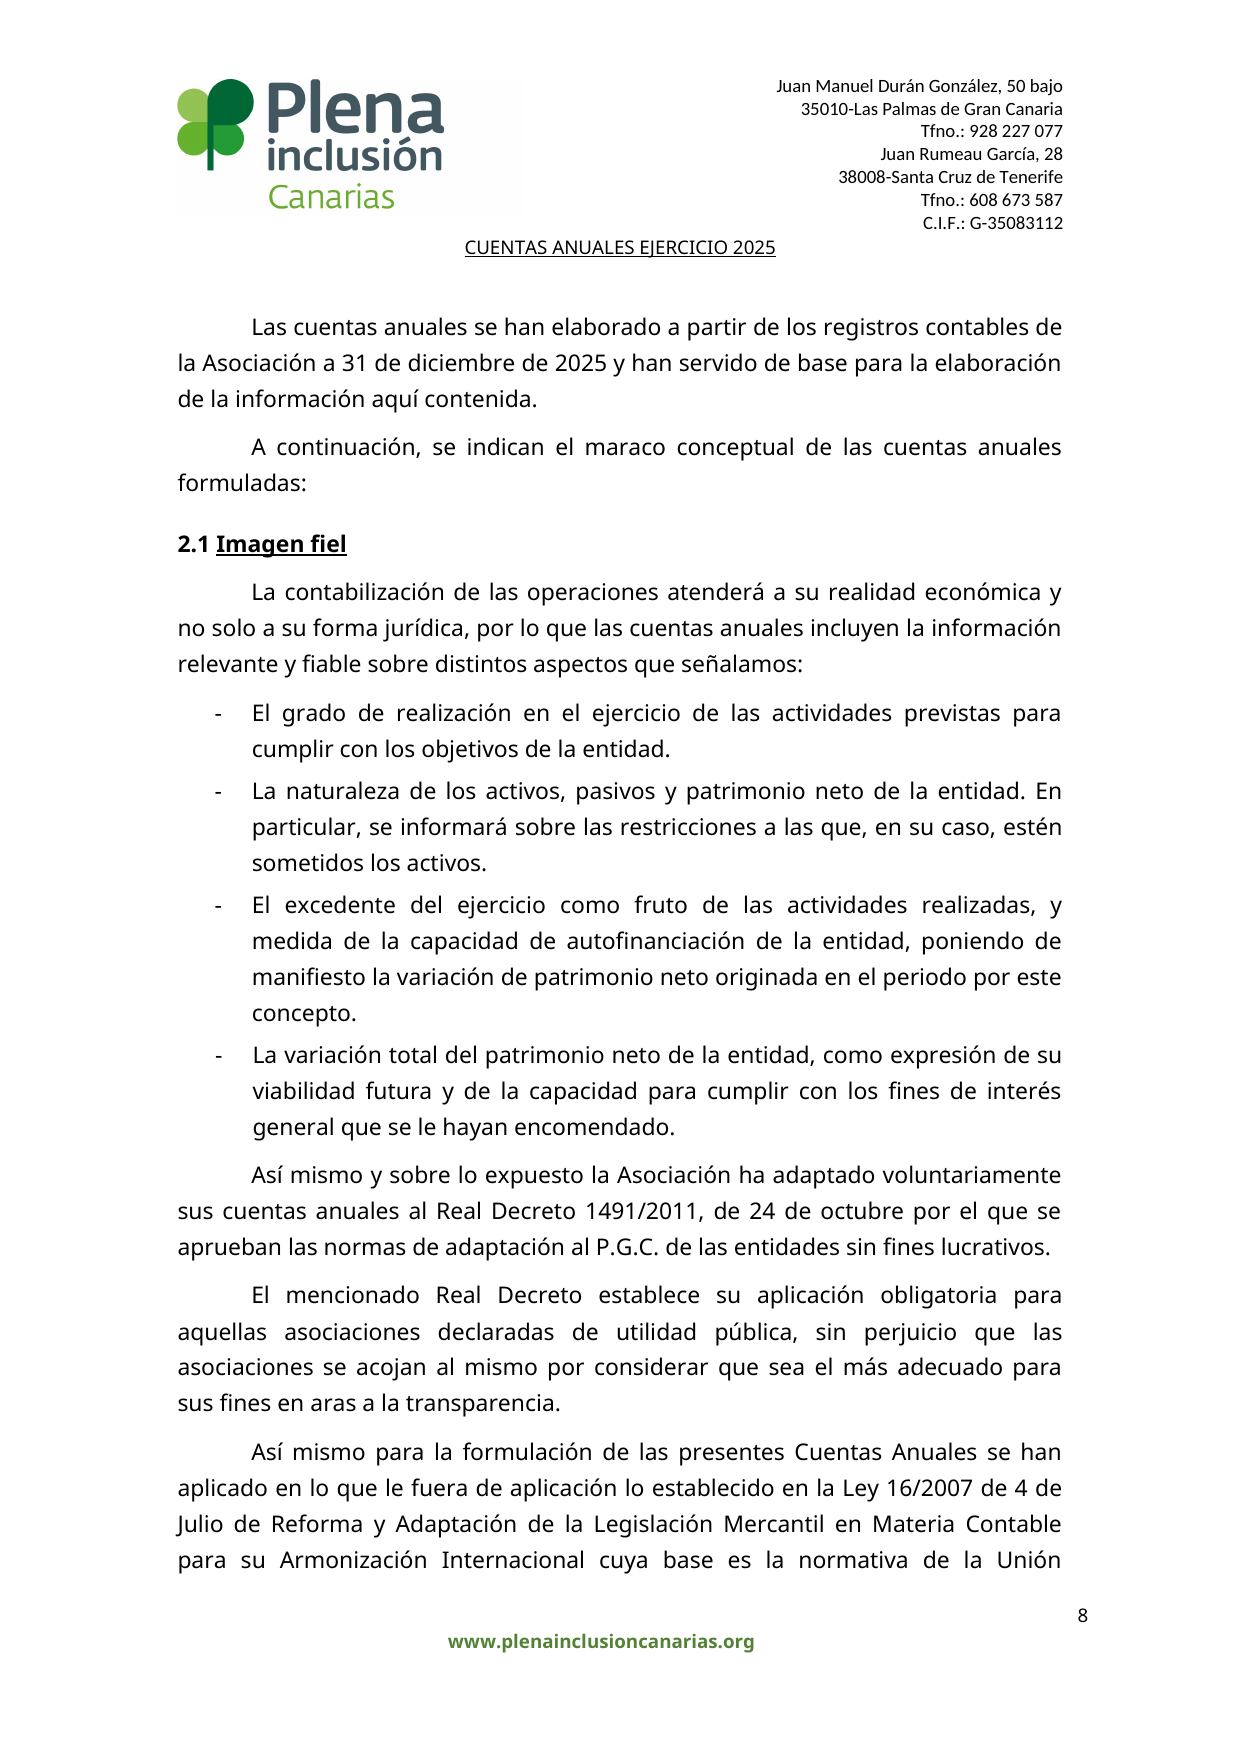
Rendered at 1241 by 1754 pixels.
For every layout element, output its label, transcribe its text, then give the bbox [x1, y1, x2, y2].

text Las cuentas anuales se han elaborado a partir de los registros contables de la Asociación a 31 de diciembre de 2025 y han servido de base para la elaboración de la información aquí contenida. [177, 311, 1063, 414]
text La contabilización de las operaciones atenderá a su realidad económica y no solo a su forma jurídica, por lo que las cuentas anuales incluyen la información relevante y fiable sobre distintos aspectos que señalamos: [177, 576, 1063, 679]
text Así mismo para la formulación de las presentes Cuentas Anuales se han aplicado en lo que le fuera de aplicación lo establecido en la Ley 16/2007 de 4 de Julio de Reforma y Adaptación de la Legislación Mercantil en Materia Contable para su Armonización Internacional cuya base es la normativa de la Unión [177, 1436, 1063, 1575]
text A continuación, se indican el maraco conceptual de las cuentas anuales formuladas: [177, 431, 1063, 498]
text Así mismo y sobre lo expuesto la Asociación ha adaptado voluntariamente sus cuentas anuales al Real Decreto 1491/2011, de 24 de octubre por el que se aprueban las normas de adaptación al P.G.C. de las entidades sin fines lucrativos. [177, 1159, 1063, 1262]
list El excedente del ejercicio como fruto de las actividades realizadas, y medida de la capacidad de autofinanciación de la entidad, poniendo de manifiesto la variación de patrimonio neto originada en el periodo por este concepto. [214, 889, 1063, 1028]
list La variación total del patrimonio neto de la entidad, como expresión de su viabilidad futura y de la capacidad para cumplir con los fines de interés general que se le hayan encomendado. [215, 1039, 1063, 1142]
text El mencionado Real Decreto establece su aplicación obligatoria para aquellas asociaciones declaradas de utilidad pública, sin perjuicio que las asociaciones se acojan al mismo por considerar que sea el más adecuado para sus fines en aras a la transparencia. [177, 1279, 1063, 1418]
list La naturaleza de los activos, pasivos y patrimonio neto de la entidad. En particular, se informará sobre las restricciones a las que, en su caso, estén sometidos los activos. [214, 775, 1063, 878]
list El grado de realización en el ejercicio de las actividades previstas para cumplir con los objetivos de la entidad. [214, 697, 1063, 764]
text 2.1 Imagen fiel [177, 528, 1063, 559]
